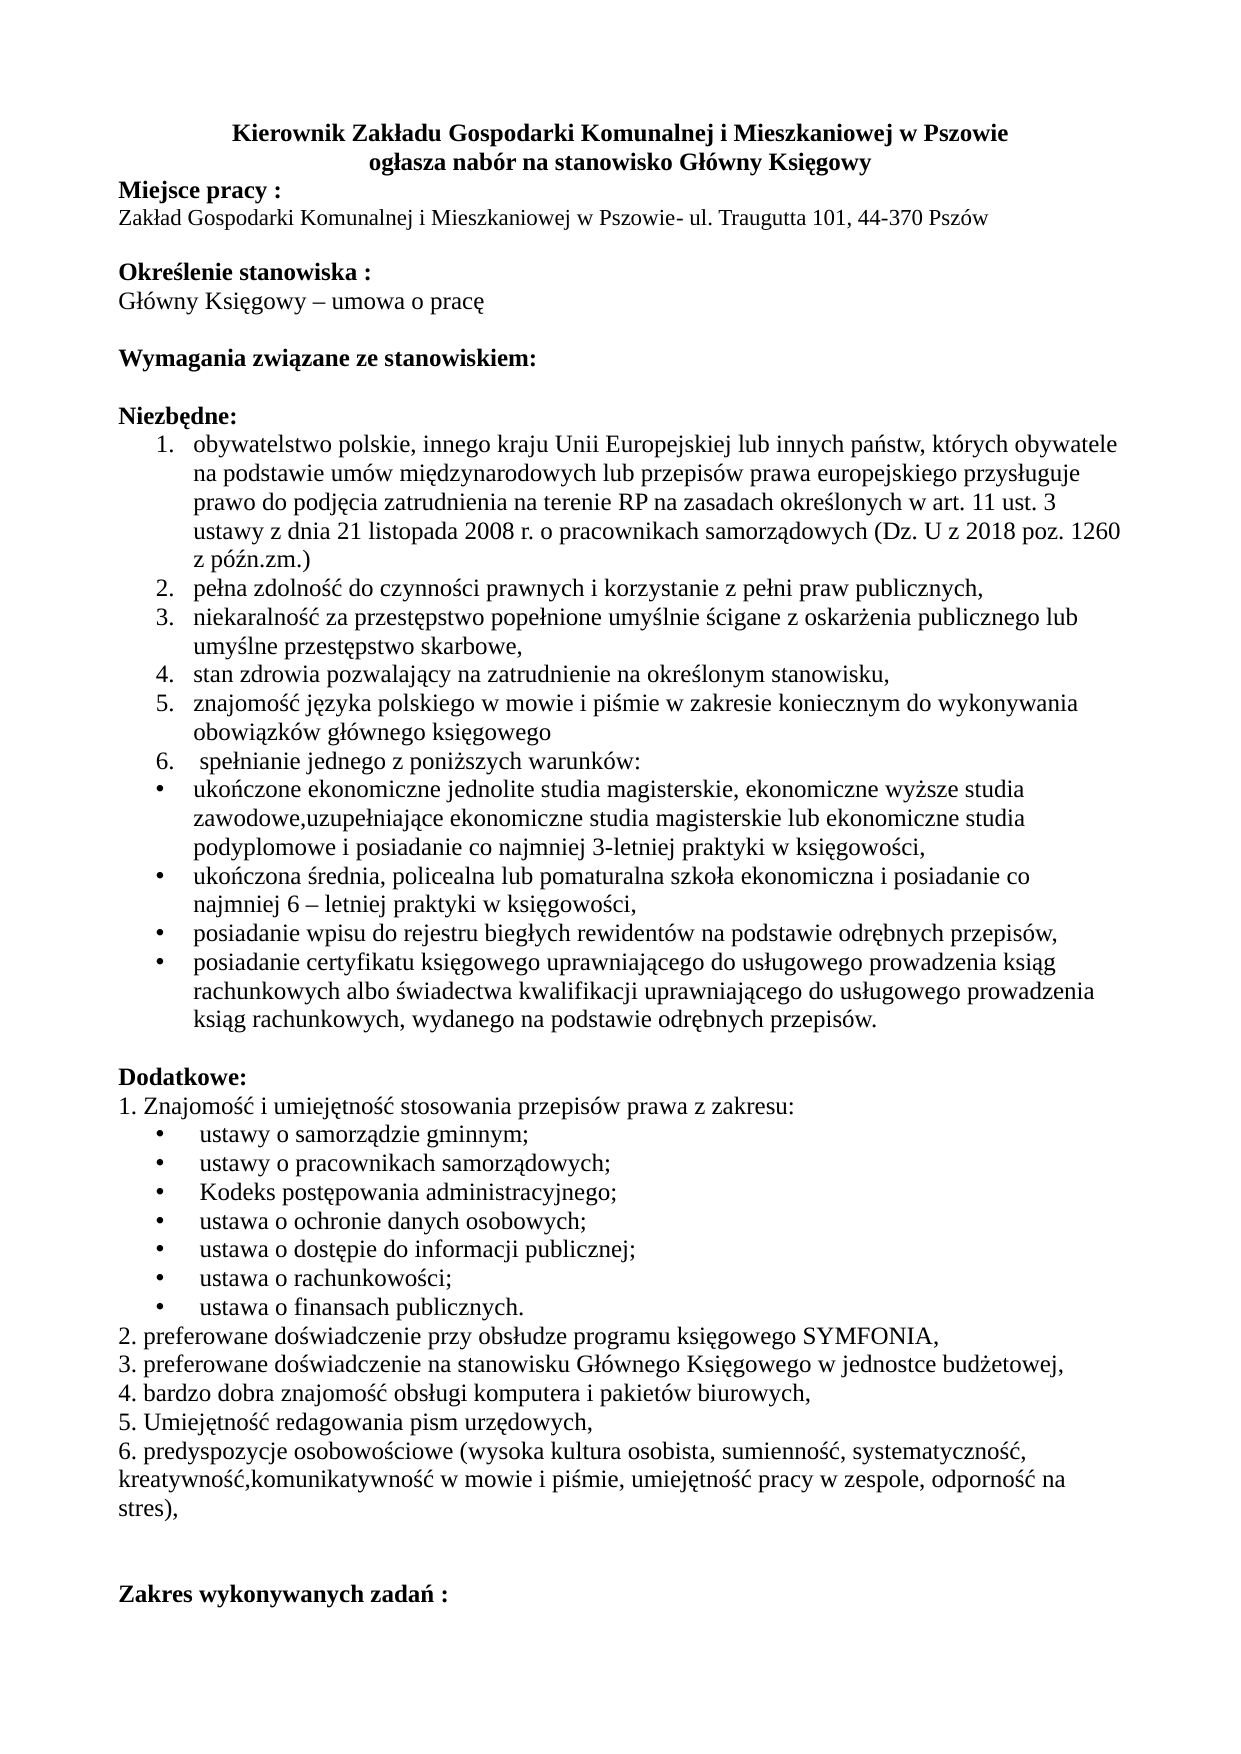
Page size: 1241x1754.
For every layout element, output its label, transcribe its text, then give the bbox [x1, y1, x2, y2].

list spełnianie jednego z poniższych warunków: [156, 746, 1122, 774]
list ukończone ekonomiczne jednolite studia magisterskie, ekonomiczne wyższe studia zawodowe,uzupełniające ekonomiczne studia magisterskie lub ekonomiczne studia podyplomowe i posiadanie co najmniej 3-letniej praktyki w księgowości, [156, 774, 1122, 861]
list ustawa o ochronie danych osobowych; [156, 1206, 1122, 1234]
text Zakład Gospodarki Komunalnej i Mieszkaniowej w Pszowie- ul. Traugutta 101, 44-370 Pszów [118, 204, 1122, 231]
text Główny Księgowy – umowa o pracę [118, 286, 1122, 314]
text Miejsce pracy : [118, 176, 1122, 204]
list ustawa o dostępie do informacji publicznej; [156, 1234, 1122, 1263]
text 4. bardzo dobra znajomość obsługi komputera i pakietów biurowych, [118, 1378, 1122, 1407]
list ustawy o samorządzie gminnym; [156, 1119, 1122, 1148]
list posiadanie certyfikatu księgowego uprawniającego do usługowego prowadzenia ksiąg rachunkowych albo świadectwa kwalifikacji uprawniającego do usługowego prowadzenia ksiąg rachunkowych, wydanego na podstawie odrębnych przepisów. [156, 947, 1122, 1033]
text 2. preferowane doświadczenie przy obsłudze programu księgowego SYMFONIA, [118, 1321, 1122, 1349]
list niekaralność za przestępstwo popełnione umyślnie ścigane z oskarżenia publicznego lub umyślne przestępstwo skarbowe, [156, 602, 1122, 659]
list ukończona średnia, policealna lub pomaturalna szkoła ekonomiczna i posiadanie co najmniej 6 – letniej praktyki w księgowości, [156, 861, 1122, 918]
list pełna zdolność do czynności prawnych i korzystanie z pełni praw publicznych, [156, 573, 1122, 602]
text Wymagania związane ze stanowiskiem: [118, 343, 1122, 372]
text Dodatkowe: [118, 1062, 1122, 1091]
text Zakres wykonywanych zadań : [118, 1579, 1122, 1608]
list znajomość języka polskiego w mowie i piśmie w zakresie koniecznym do wykonywania obowiązków głównego księgowego [156, 688, 1122, 746]
text Kierownik Zakładu Gospodarki Komunalnej i Mieszkaniowej w Pszowie [118, 118, 1122, 147]
text Niezbędne: [118, 401, 1122, 429]
text 3. preferowane doświadczenie na stanowisku Głównego Księgowego w jednostce budżetowej, [118, 1349, 1122, 1378]
text Określenie stanowiska : [118, 257, 1122, 286]
text 5. Umiejętność redagowania pism urzędowych, [118, 1407, 1122, 1436]
list Kodeks postępowania administracyjnego; [156, 1177, 1122, 1206]
list stan zdrowia pozwalający na zatrudnienie na określonym stanowisku, [156, 659, 1122, 688]
text 1. Znajomość i umiejętność stosowania przepisów prawa z zakresu: [118, 1091, 1122, 1119]
list posiadanie wpisu do rejestru biegłych rewidentów na podstawie odrębnych przepisów, [156, 918, 1122, 947]
list obywatelstwo polskie, innego kraju Unii Europejskiej lub innych państw, których obywatele na podstawie umów międzynarodowych lub przepisów prawa europejskiego przysługuje prawo do podjęcia zatrudnienia na terenie RP na zasadach określonych w art. 11 ust. 3 ustawy z dnia 21 listopada 2008 r. o pracownikach samorządowych (Dz. U z 2018 poz. 1260 z późn.zm.) [156, 429, 1122, 573]
list ustawa o finansach publicznych. [156, 1292, 1122, 1321]
list ustawy o pracownikach samorządowych; [156, 1148, 1122, 1177]
list ustawa o rachunkowości; [156, 1263, 1122, 1292]
text ogłasza nabór na stanowisko Główny Księgowy [118, 147, 1122, 176]
text 6. predyspozycje osobowościowe (wysoka kultura osobista, sumienność, systematyczność, kreatywność,komunikatywność w mowie i piśmie, umiejętność pracy w zespole, odporność na stres), [118, 1436, 1122, 1522]
